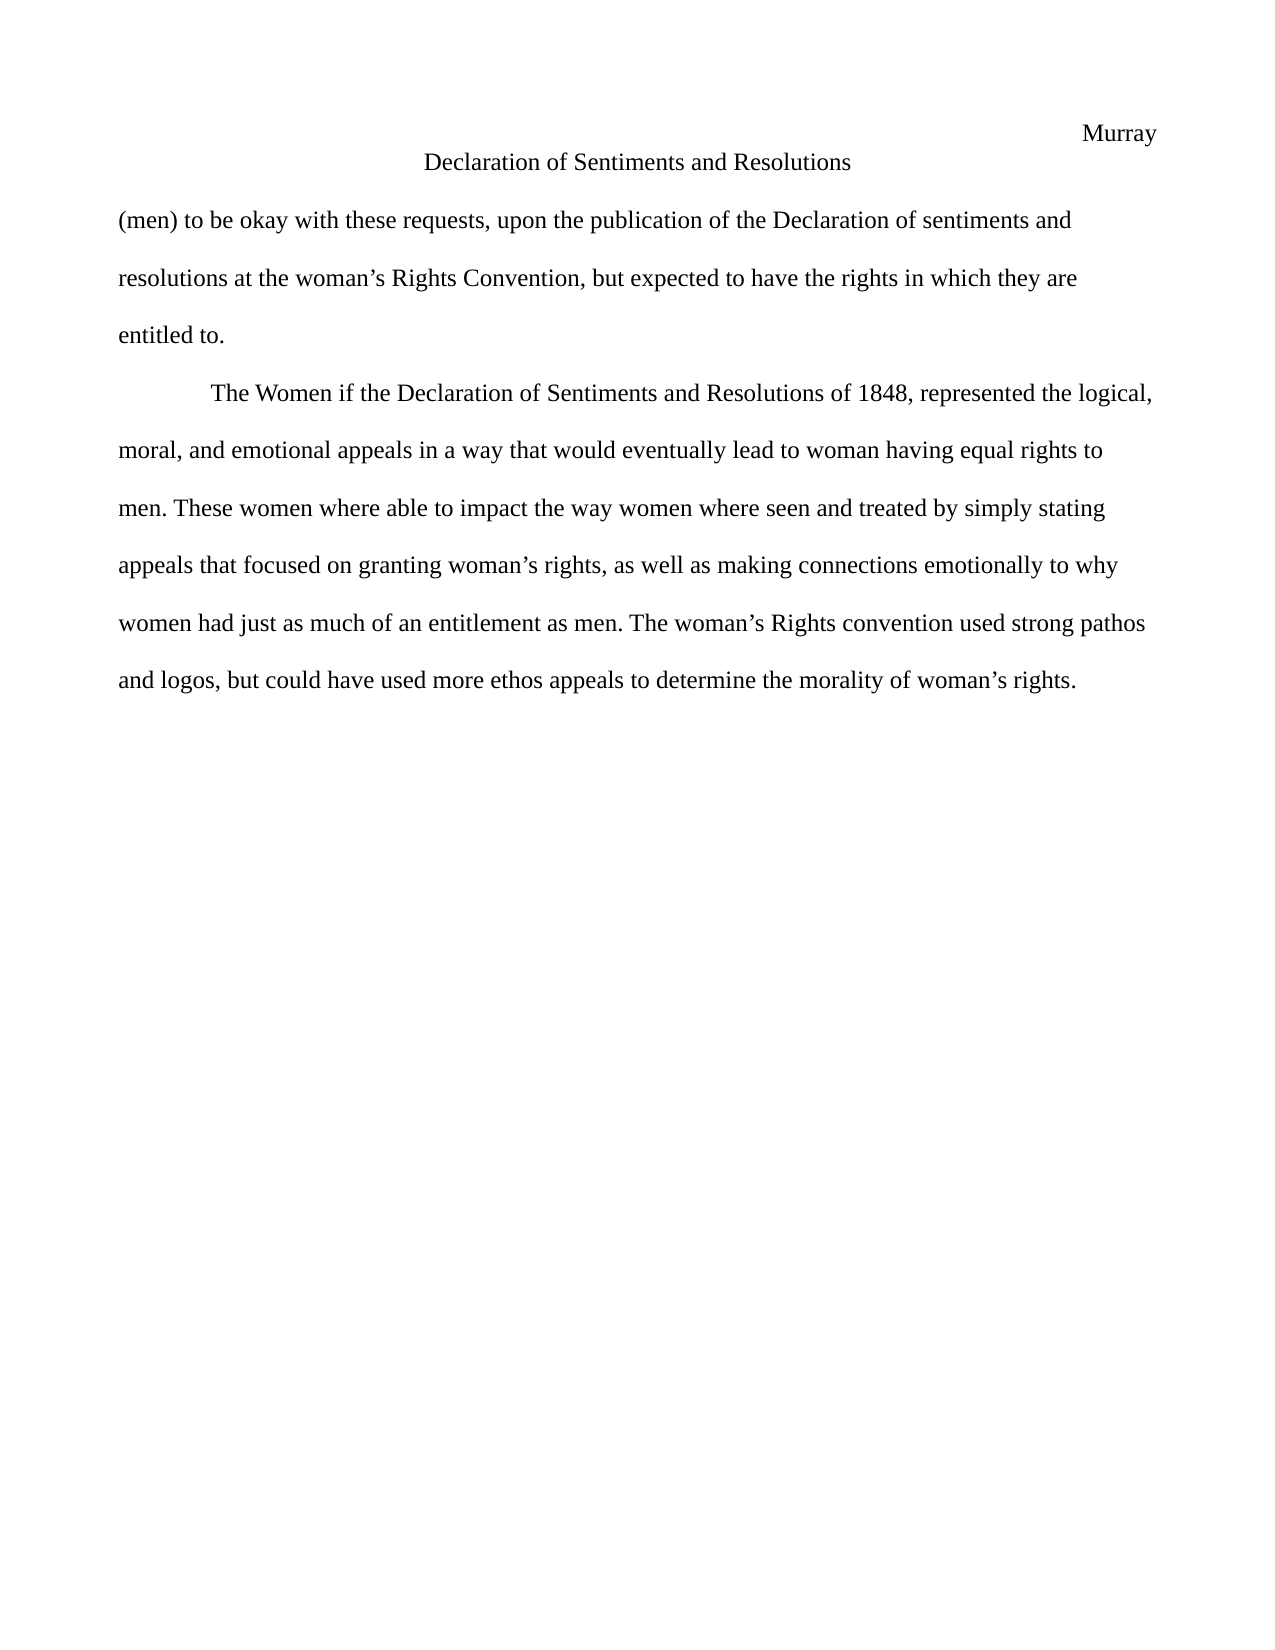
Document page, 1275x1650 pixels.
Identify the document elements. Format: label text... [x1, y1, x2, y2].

text The Women if the Declaration of Sentiments and Resolutions of 1848, represented the logical, moral, and emotional appeals in a way that would eventually lead to woman having equal rights to men. These women where able to impact the way women where seen and treated by simply stating appeals that focused on granting woman’s rights, as well as making connections emotionally to why women had just as much of an entitlement as men. The woman’s Rights convention used strong pathos and logos, but could have used more ethos appeals to determine the morality of woman’s rights. [118, 378, 1157, 694]
text (men) to be okay with these requests, upon the publication of the Declaration of sentiments and resolutions at the woman’s Rights Convention, but expected to have the rights in which they are entitled to. [118, 205, 1157, 349]
